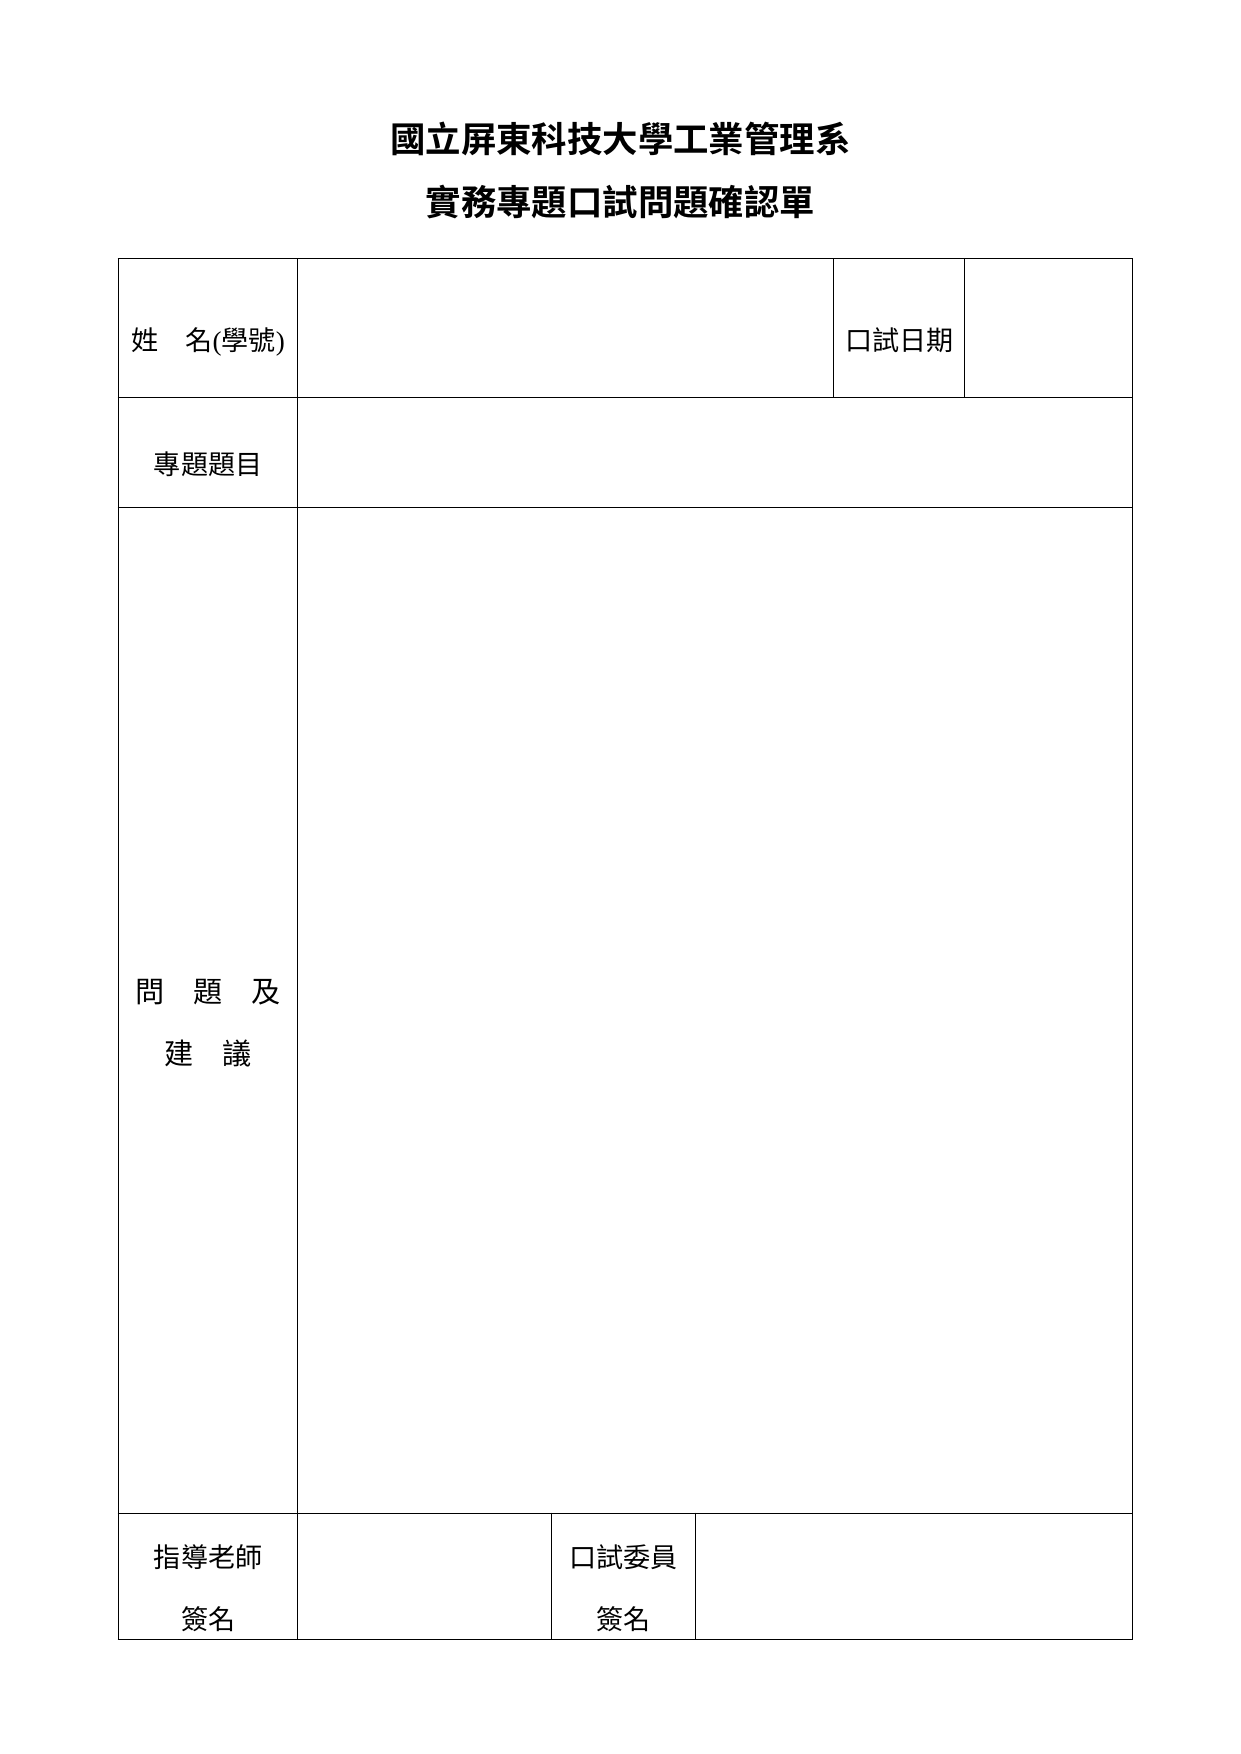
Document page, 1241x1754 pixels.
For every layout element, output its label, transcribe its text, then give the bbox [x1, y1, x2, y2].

table_cell [298, 1514, 551, 1638]
table_header [965, 259, 1132, 397]
table_cell [298, 398, 1132, 507]
table_cell 口試委員 簽名 [552, 1514, 695, 1638]
table_header 口試日期 [834, 259, 964, 397]
table_cell 問 題 及 建 議 [119, 508, 297, 1512]
table_header 姓 名(學號) [119, 259, 297, 397]
table_cell [298, 508, 1132, 1512]
text 國立屏東科技大學工業管理系 [118, 96, 1122, 158]
table_cell 指導老師 簽名 [119, 1514, 297, 1638]
table_cell 專題題目 [119, 398, 297, 507]
text 實務專題口試問題確認單 [118, 158, 1122, 221]
table_cell [696, 1514, 1132, 1638]
table_header [298, 259, 833, 397]
